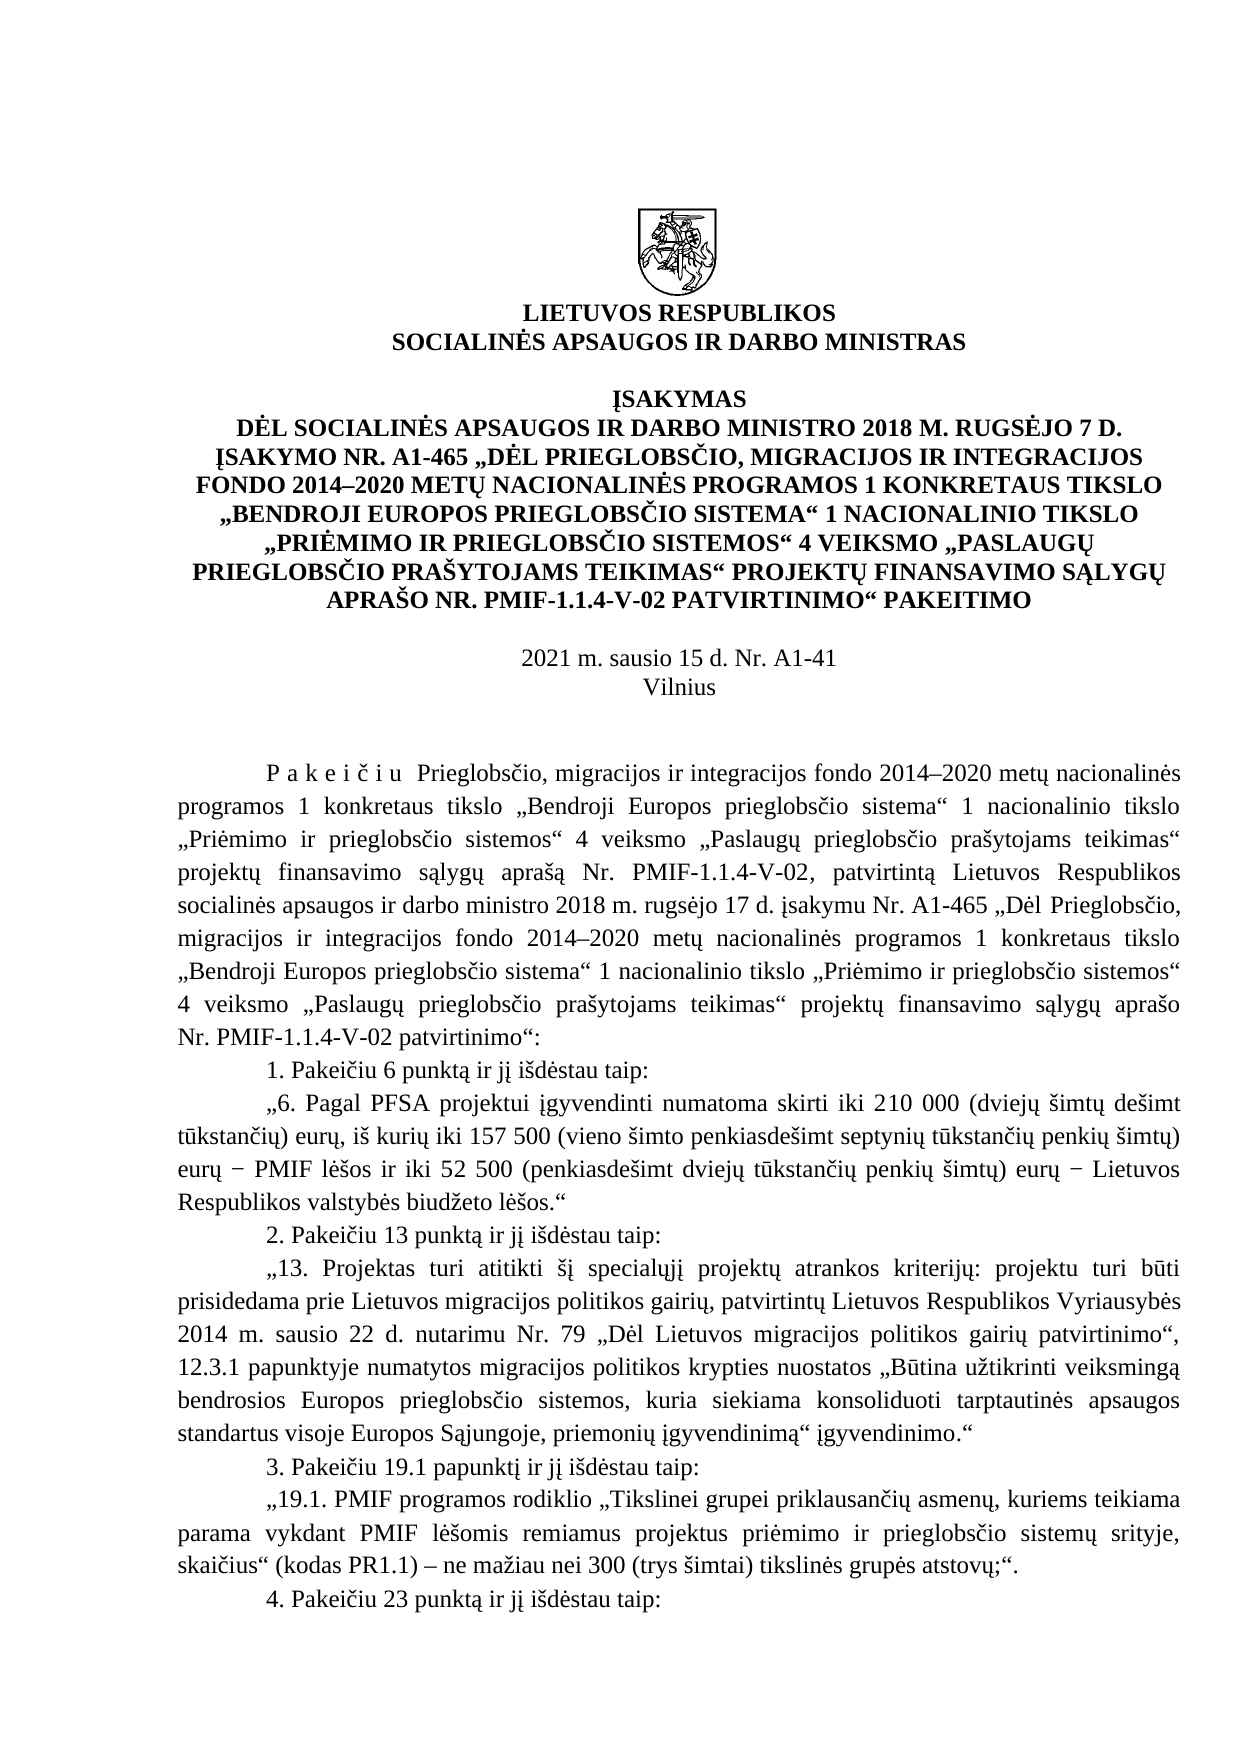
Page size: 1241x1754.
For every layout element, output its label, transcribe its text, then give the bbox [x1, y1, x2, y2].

text 2. Pakeičiu 13 punktą ir jį išdėstau taip: [266, 1220, 1181, 1249]
text 2021 m. sausio 15 d. Nr. A1-41 [177, 643, 1181, 672]
text Vilnius [177, 672, 1181, 701]
text LIETUVOS RESPUBLIKOS [177, 298, 1181, 327]
text SOCIALINĖS APSAUGOS IR DARBO MINISTRAS [177, 327, 1181, 356]
text 3. Pakeičiu 19.1 papunktį ir jį išdėstau taip: [266, 1452, 1181, 1480]
text „13. Projektas turi atitikti šį specialųjį projektų atrankos kriterijų: projektu turi būti prisidedama prie Lietuvos migracijos politikos gairių, patvirtintų Lietuvos Respublikos Vyriausybės 2014 m. sausio 22 d. nutarimu Nr. 79 „Dėl Lietuvos migracijos politikos gairių patvirtinimo“, 12.3.1 papunktyje numatytos migracijos politikos krypties nuostatos „Būtina užtikrinti veiksmingą bendrosios Europos prieglobsčio sistemos, kuria siekiama konsoliduoti tarptautinės apsaugos standartus visoje Europos Sąjungoje, priemonių įgyvendinimą“ įgyvendinimo.“ [177, 1253, 1181, 1447]
text ĮSAKYMAS [177, 384, 1181, 413]
text 4. Pakeičiu 23 punktą ir jį išdėstau taip: [177, 1584, 1181, 1612]
text 1. Pakeičiu 6 punktą ir jį išdėstau taip: [266, 1055, 1181, 1084]
text „6. Pagal PFSA projektui įgyvendinti numatoma skirti iki 210 000 (dviejų šimtų dešimt tūkstančių) eurų, iš kurių iki 157 500 (vieno šimto penkiasdešimt septynių tūkstančių penkių šimtų) eurų − PMIF lėšos ir iki 52 500 (penkiasdešimt dviejų tūkstančių penkių šimtų) eurų − Lietuvos Respublikos valstybės biudžeto lėšos.“ [177, 1088, 1181, 1216]
text P a k e i č i u Prieglobsčio, migracijos ir integracijos fondo 2014–2020 metų nacionalinės programos 1 konkretaus tikslo „Bendroji Europos prieglobsčio sistema“ 1 nacionalinio tikslo „Priėmimo ir prieglobsčio sistemos“ 4 veiksmo „Paslaugų prieglobsčio prašytojams teikimas“ projektų finansavimo sąlygų aprašą Nr. PMIF-1.1.4-V-02, patvirtintą Lietuvos Respublikos socialinės apsaugos ir darbo ministro 2018 m. rugsėjo 17 d. įsakymu Nr. A1-465 „Dėl Prieglobsčio, migracijos ir integracijos fondo 2014–2020 metų nacionalinės programos 1 konkretaus tikslo „Bendroji Europos prieglobsčio sistema“ 1 nacionalinio tikslo „Priėmimo ir prieglobsčio sistemos“ 4 veiksmo „Paslaugų prieglobsčio prašytojams teikimas“ projektų finansavimo sąlygų aprašo Nr. PMIF-1.1.4-V-02 patvirtinimo“: [177, 758, 1181, 1051]
text „19.1. PMIF programos rodiklio „Tikslinei grupei priklausančių asmenų, kuriems teikiama parama vykdant PMIF lėšomis remiamus projektus priėmimo ir prieglobsčio sistemų srityje, skaičius“ (kodas PR1.1) – ne mažiau nei 300 (trys šimtai) tikslinės grupės atstovų;“. [177, 1484, 1181, 1579]
text DĖL SOCIALINĖS APSAUGOS IR DARBO MINISTRO 2018 M. RUGSĖJO 7 D. ĮSAKYMO NR. A1-465 „DĖL PRIEGLOBSČIO, MIGRACIJOS IR INTEGRACIJOS FONDO 2014–2020 METŲ NACIONALINĖS PROGRAMOS 1 KONKRETAUS TIKSLO „BENDROJI EUROPOS PRIEGLOBSČIO SISTEMA“ 1 NACIONALINIO TIKSLO „PRIĖMIMO IR PRIEGLOBSČIO SISTEMOS“ 4 VEIKSMO „PASLAUGŲ PRIEGLOBSČIO PRAŠYTOJAMS TEIKIMAS“ PROJEKTŲ FINANSAVIMO SĄLYGŲ [177, 413, 1181, 586]
text APRAŠO NR. PMIF-1.1.4-V-02 PATVIRTINIMO“ PAKEITIMO [177, 586, 1181, 614]
